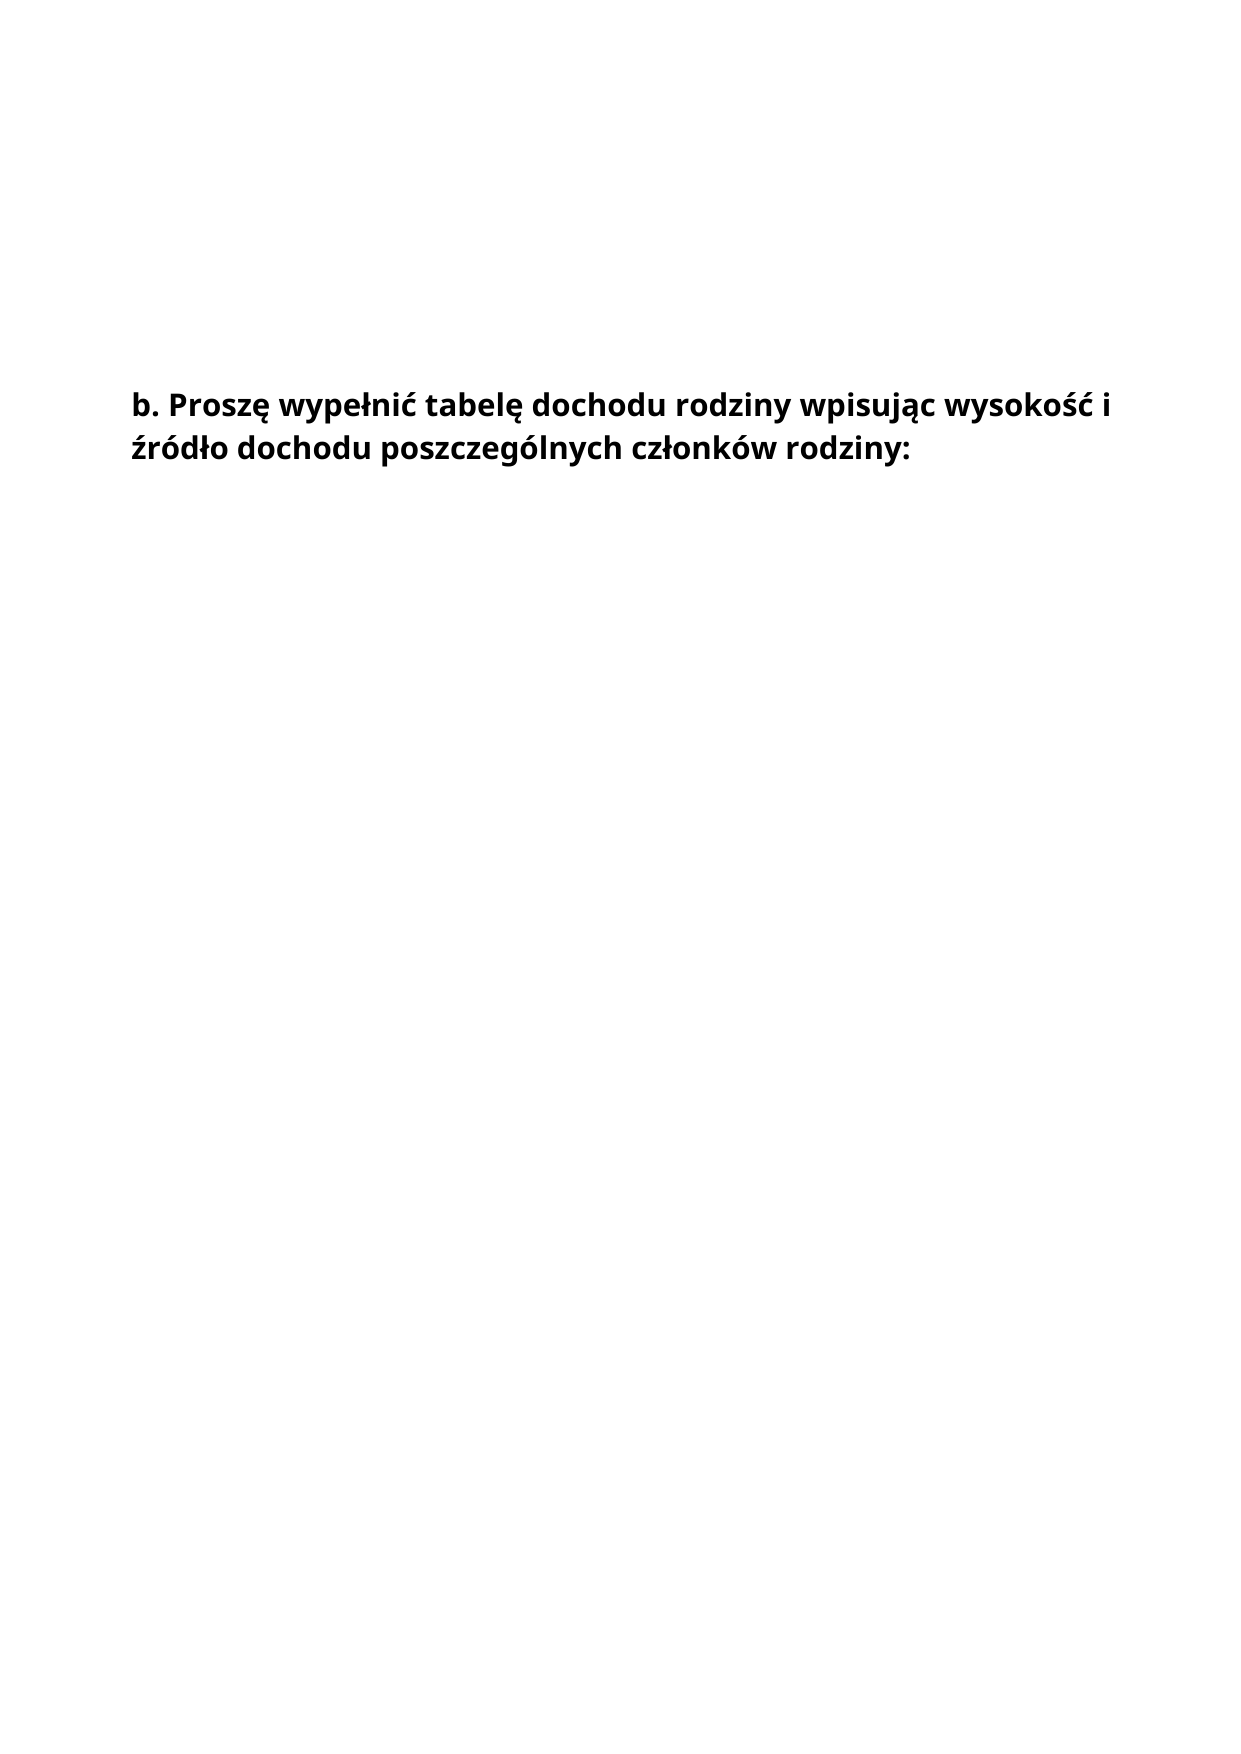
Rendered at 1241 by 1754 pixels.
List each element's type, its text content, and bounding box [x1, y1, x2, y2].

text b. Proszę wypełnić tabelę dochodu rodziny wpisując wysokość i źródło dochodu poszczególnych członków rodziny: [131, 383, 1128, 469]
